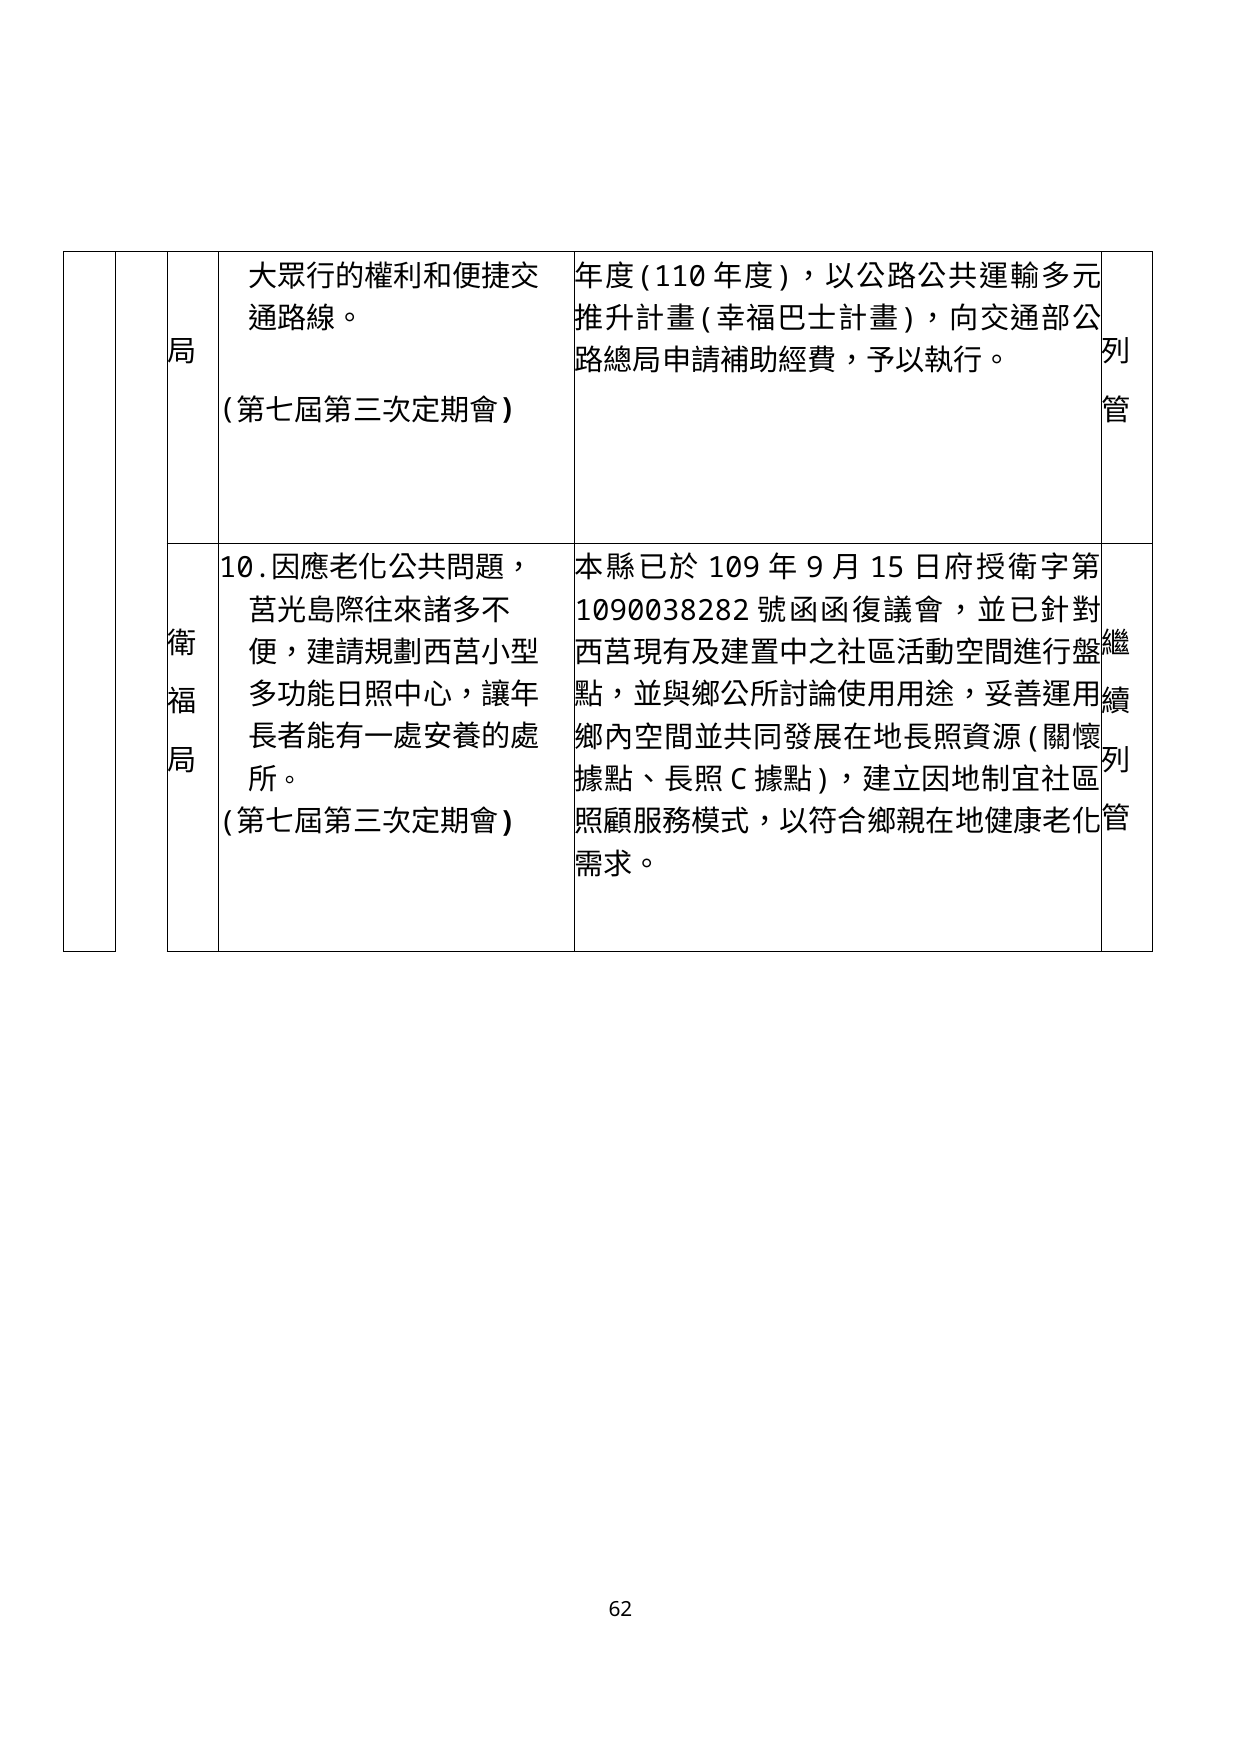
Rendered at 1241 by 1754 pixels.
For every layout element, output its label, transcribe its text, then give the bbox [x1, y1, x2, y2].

table_cell 大眾行的權利和便捷交 通路線。 (第七屆第三次定期會) [219, 252, 574, 543]
table_cell 局 [168, 252, 218, 543]
table_cell 本縣已於109年9月15日府授衛字第1090038282號函函復議會，並已針對西莒現有及建置中之社區活動空間進行盤點，並與鄉公所討論使用用途，妥善運用鄉內空間並共同發展在地長照資源(關懷據點、長照C據點)，建立因地制宜社區照顧服務模式，以符合鄉親在地健康老化需求。 [575, 544, 1101, 951]
table_cell 繼續列管 [1102, 544, 1152, 951]
table_cell 10.因應老化公共問題， 莒光島際往來諸多不 便，建請規劃西莒小型 多功能日照中心，讓年 長者能有一處安養的處 所。 (第七屆第三次定期會) [219, 544, 574, 951]
table_cell 列管 [1102, 252, 1152, 543]
table_cell 年度(110年度)，以公路公共運輸多元推升計畫(幸福巴士計畫)，向交通部公路總局申請補助經費，予以執行。 [575, 252, 1101, 543]
table_cell 衛福 局 [168, 544, 218, 951]
